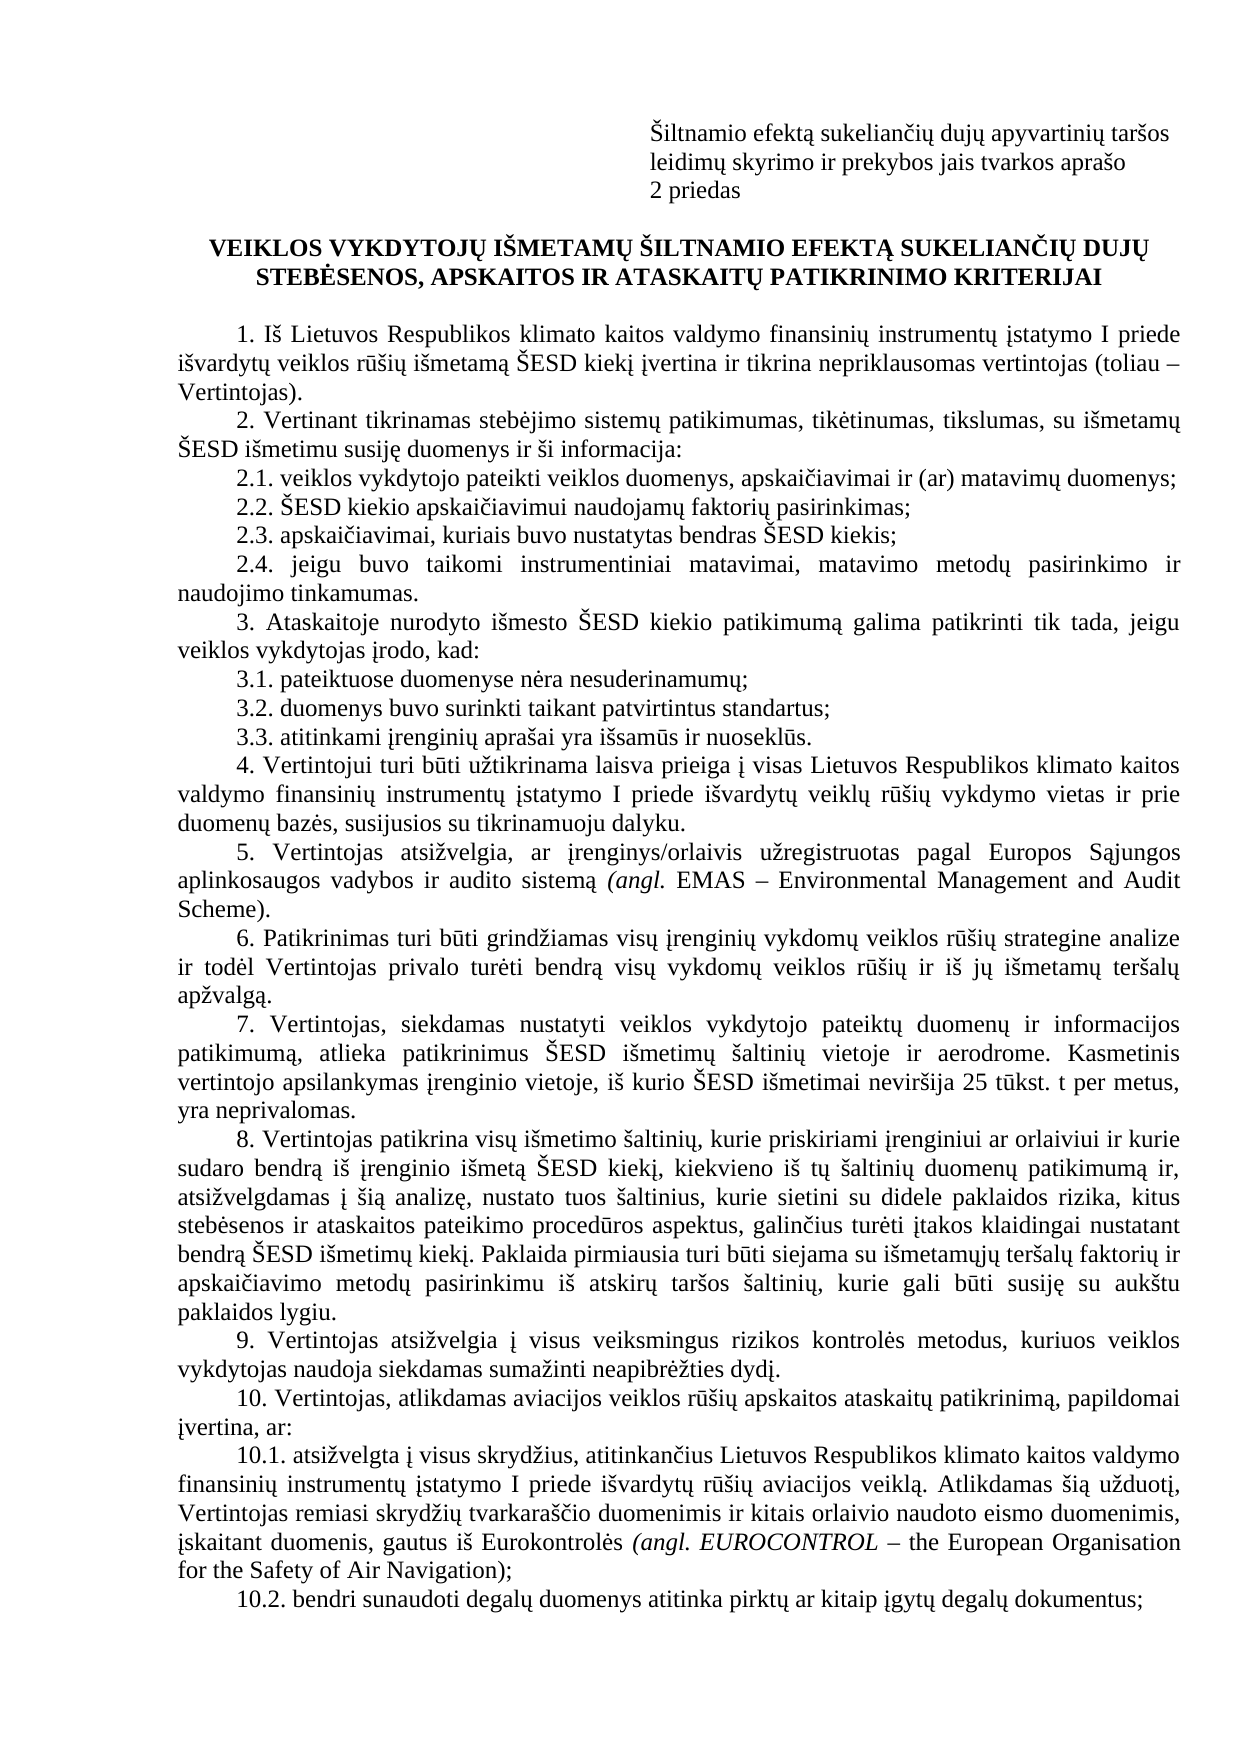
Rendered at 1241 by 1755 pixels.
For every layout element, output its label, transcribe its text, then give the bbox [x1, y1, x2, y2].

text 3. Ataskaitoje nurodyto išmesto ŠESD kiekio patikimumą galima patikrinti tik tada, jeigu veiklos vykdytojas įrodo, kad: [177, 607, 1181, 664]
text 2.3. apskaičiavimai, kuriais buvo nustatytas bendras ŠESD kiekis; [177, 521, 1181, 549]
text 4. Vertintojui turi būti užtikrinama laisva prieiga į visas Lietuvos Respublikos klimato kaitos valdymo finansinių instrumentų įstatymo I priede išvardytų veiklų rūšių vykdymo vietas ir prie duomenų bazės, susijusios su tikrinamuoju dalyku. [177, 751, 1181, 837]
text 8. Vertintojas patikrina visų išmetimo šaltinių, kurie priskiriami įrenginiui ar orlaiviui ir kurie sudaro bendrą iš įrenginio išmetą ŠESD kiekį, kiekvieno iš tų šaltinių duomenų patikimumą ir, atsižvelgdamas į šią analizę, nustato tuos šaltinius, kurie sietini su didele paklaidos rizika, kitus stebėsenos ir ataskaitos pateikimo procedūros aspektus, galinčius turėti įtakos klaidingai nustatant bendrą ŠESD išmetimų kiekį. Paklaida pirmiausia turi būti siejama su išmetamųjų teršalų faktorių ir apskaičiavimo metodų pasirinkimu iš atskirų taršos šaltinių, kurie gali būti susiję su aukštu paklaidos lygiu. [177, 1124, 1181, 1326]
text 3.3. atitinkami įrenginių aprašai yra išsamūs ir nuoseklūs. [177, 722, 1181, 751]
text 2.2. ŠESD kiekio apskaičiavimui naudojamų faktorių pasirinkimas; [177, 492, 1181, 521]
text Šiltnamio efektą sukeliančių dujų apyvartinių taršos leidimų skyrimo ir prekybos jais tvarkos aprašo [649, 118, 1181, 176]
text 10.1. atsižvelgta į visus skrydžius, atitinkančius Lietuvos Respublikos klimato kaitos valdymo finansinių instrumentų įstatymo I priede išvardytų rūšių aviacijos veiklą. Atlikdamas šią užduotį, Vertintojas remiasi skrydžių tvarkaraščio duomenimis ir kitais orlaivio naudoto eismo duomenimis, įskaitant duomenis, gautus iš Eurokontrolės (angl. EUROCONTROL – the European Organisation for the Safety of Air Navigation); [177, 1441, 1181, 1584]
text 1. Iš Lietuvos Respublikos klimato kaitos valdymo finansinių instrumentų įstatymo I priede išvardytų veiklos rūšių išmetamą ŠESD kiekį įvertina ir tikrina nepriklausomas vertintojas (toliau – Vertintojas). [177, 319, 1181, 406]
text 2.4. jeigu buvo taikomi instrumentiniai matavimai, matavimo metodų pasirinkimo ir naudojimo tinkamumas. [177, 549, 1181, 607]
text 9. Vertintojas atsižvelgia į visus veiksmingus rizikos kontrolės metodus, kuriuos veiklos vykdytojas naudoja siekdamas sumažinti neapibrėžties dydį. [177, 1326, 1181, 1383]
text 3.1. pateiktuose duomenyse nėra nesuderinamumų; [177, 664, 1181, 693]
text 10. Vertintojas, atlikdamas aviacijos veiklos rūšių apskaitos ataskaitų patikrinimą, papildomai įvertina, ar: [177, 1383, 1181, 1441]
text VEIKLOS VYKDYTOJŲ IŠMETAMŲ ŠILTNAMIO EFEKTĄ SUKELIANČIŲ DUJŲ STEBĖSENOS, APSKAITOS IR ATASKAITŲ PATIKRINIMO KRITERIJAI [177, 233, 1181, 291]
text 5. Vertintojas atsižvelgia, ar įrenginys/orlaivis užregistruotas pagal Europos Sąjungos aplinkosaugos vadybos ir audito sistemą (angl. EMAS – Environmental Management and Audit Scheme). [177, 837, 1181, 923]
text 2. Vertinant tikrinamas stebėjimo sistemų patikimumas, tikėtinumas, tikslumas, su išmetamų ŠESD išmetimu susiję duomenys ir ši informacija: [177, 406, 1181, 463]
text 2.1. veiklos vykdytojo pateikti veiklos duomenys, apskaičiavimai ir (ar) matavimų duomenys; [177, 463, 1181, 492]
text 2 priedas [649, 176, 1181, 204]
text 6. Patikrinimas turi būti grindžiamas visų įrenginių vykdomų veiklos rūšių strategine analize ir todėl Vertintojas privalo turėti bendrą visų vykdomų veiklos rūšių ir iš jų išmetamų teršalų apžvalgą. [177, 923, 1181, 1009]
text 7. Vertintojas, siekdamas nustatyti veiklos vykdytojo pateiktų duomenų ir informacijos patikimumą, atlieka patikrinimus ŠESD išmetimų šaltinių vietoje ir aerodrome. Kasmetinis vertintojo apsilankymas įrenginio vietoje, iš kurio ŠESD išmetimai neviršija 25 tūkst. t per metus, yra neprivalomas. [177, 1009, 1181, 1124]
text 3.2. duomenys buvo surinkti taikant patvirtintus standartus; [177, 693, 1181, 722]
text 10.2. bendri sunaudoti degalų duomenys atitinka pirktų ar kitaip įgytų degalų dokumentus; [177, 1584, 1181, 1613]
